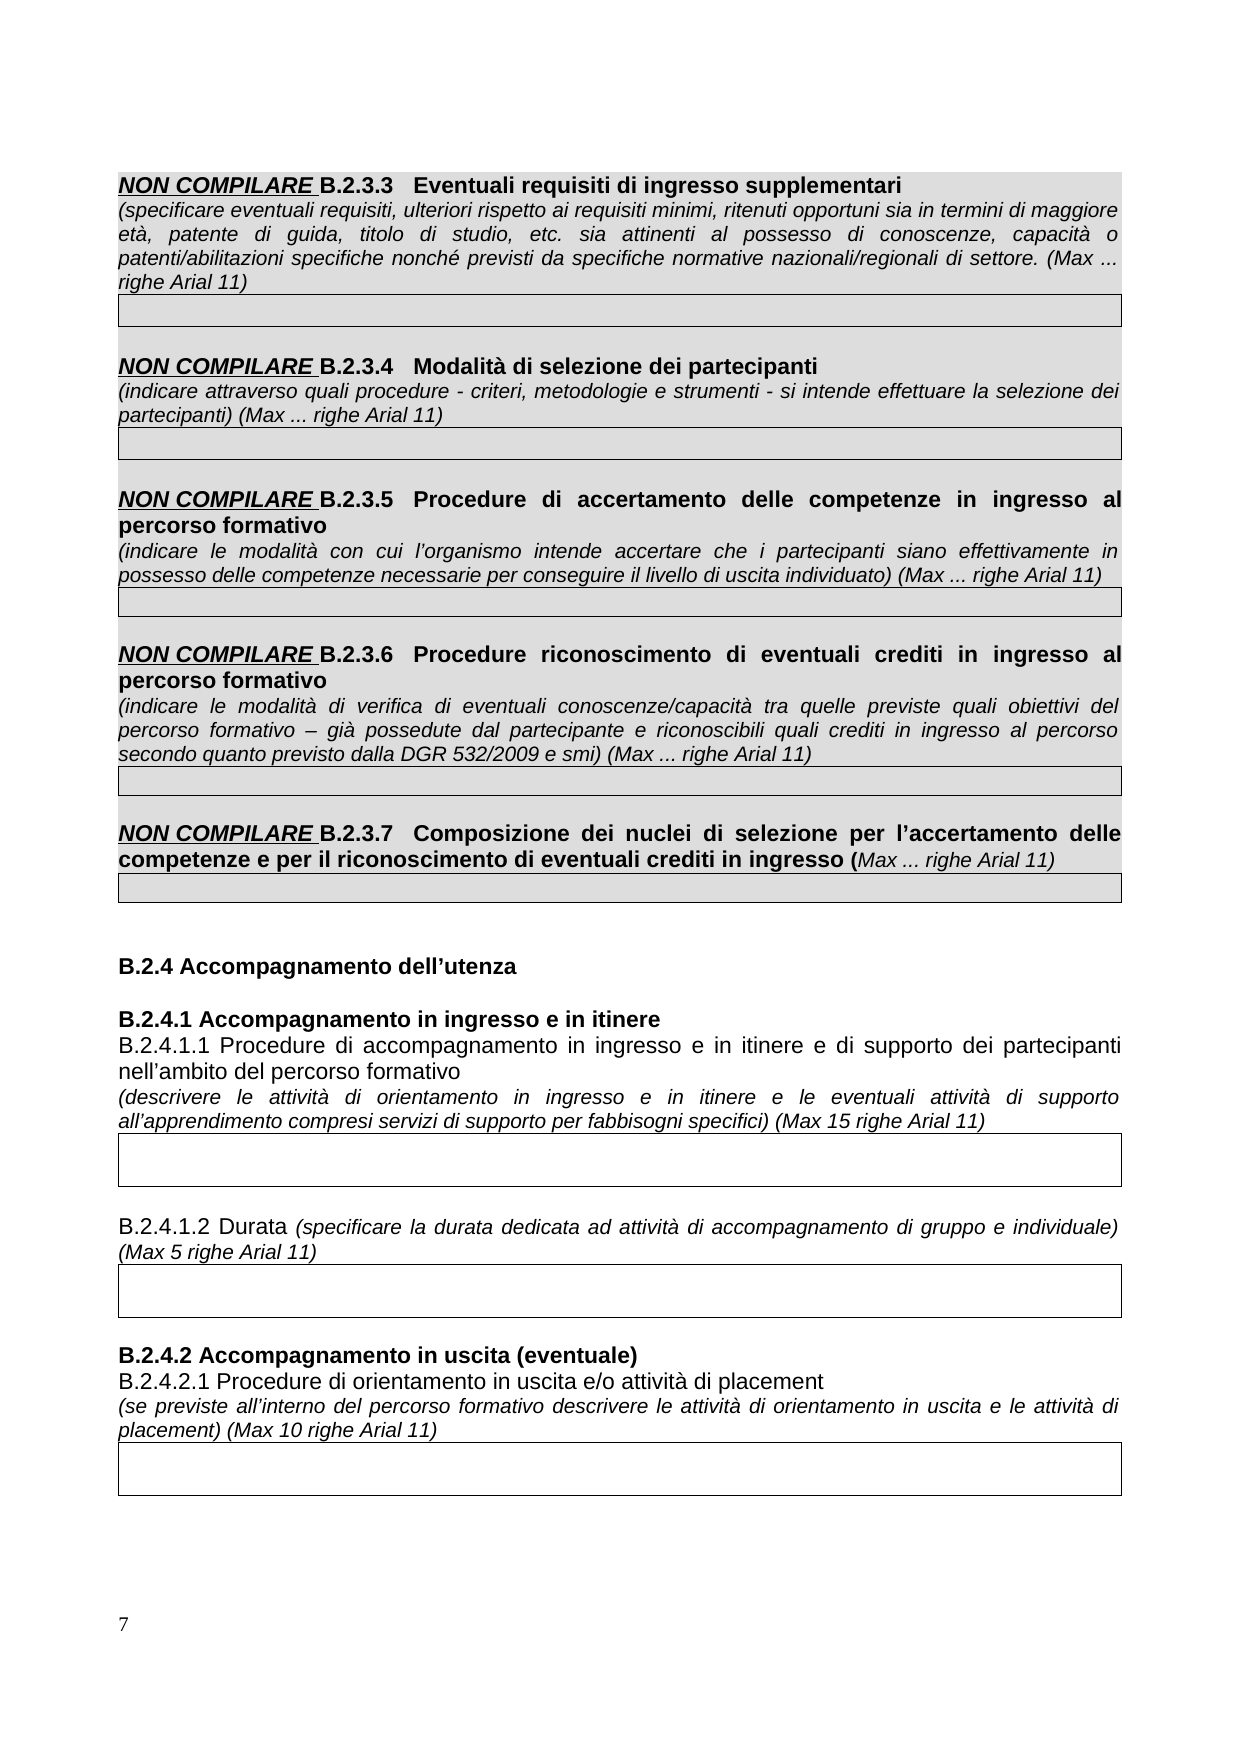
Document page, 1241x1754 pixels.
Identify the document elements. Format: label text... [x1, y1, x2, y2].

text B.2.4.1.2 Durata (specificare la durata dedicata ad attività di accompagnamento di gruppo e individuale) (Max 5 righe Arial 11) [118, 1213, 1122, 1263]
text (descrivere le attività di orientamento in ingresso e in itinere e le eventuali attività di supporto all’apprendimento compresi servizi di supporto per fabbisogni specifici) (Max 15 righe Arial 11) [118, 1085, 1122, 1133]
text NON COMPILARE B.2.3.4 Modalità di selezione dei partecipanti [118, 353, 1122, 379]
text B.2.4.1 Accompagnamento in ingresso e in itinere [118, 1006, 1122, 1032]
text (indicare attraverso quali procedure - criteri, metodologie e strumenti - si intende effettuare la selezione dei partecipanti) (Max ... righe Arial 11) [118, 379, 1122, 427]
text NON COMPILARE B.2.3.6 Procedure riconoscimento di eventuali crediti in ingresso al percorso formativo [118, 641, 1122, 694]
text NON COMPILARE B.2.3.3 Eventuali requisiti di ingresso supplementari [118, 172, 1122, 198]
text B.2.4.2 Accompagnamento in uscita (eventuale) [118, 1342, 1122, 1368]
text NON COMPILARE B.2.3.5 Procedure di accertamento delle competenze in ingresso al percorso formativo [118, 486, 1122, 539]
text B.2.4.1.1 Procedure di accompagnamento in ingresso e in itinere e di supporto dei partecipanti nell’ambito del percorso formativo [118, 1032, 1122, 1085]
text B.2.4.2.1 Procedure di orientamento in uscita e/o attività di placement [118, 1368, 1122, 1394]
text (indicare le modalità con cui l’organismo intende accertare che i partecipanti siano effettivamente in possesso delle competenze necessarie per conseguire il livello di uscita individuato) (Max ... righe Arial 11) [118, 539, 1122, 587]
text (indicare le modalità di verifica di eventuali conoscenze/capacità tra quelle previste quali obiettivi del percorso formativo – già possedute dal partecipante e riconoscibili quali crediti in ingresso al percorso secondo quanto previsto dalla DGR 532/2009 e smi) (Max ... righe Arial 11) [118, 694, 1122, 766]
text NON COMPILARE B.2.3.7 Composizione dei nuclei di selezione per l’accertamento delle competenze e per il riconoscimento di eventuali crediti in ingresso (Max ... righe Arial 11) [118, 820, 1122, 872]
text (specificare eventuali requisiti, ulteriori rispetto ai requisiti minimi, ritenuti opportuni sia in termini di maggiore età, patente di guida, titolo di studio, etc. sia attinenti al possesso di conoscenze, capacità o patenti/abilitazioni specifiche nonché previsti da specifiche normative nazionali/regionali di settore. (Max ... righe Arial 11) [118, 198, 1122, 294]
subtitle B.2.4 Accompagnamento dell’utenza [118, 953, 1122, 979]
text (se previste all’interno del percorso formativo descrivere le attività di orientamento in uscita e le attività di placement) (Max 10 righe Arial 11) [118, 1394, 1122, 1442]
